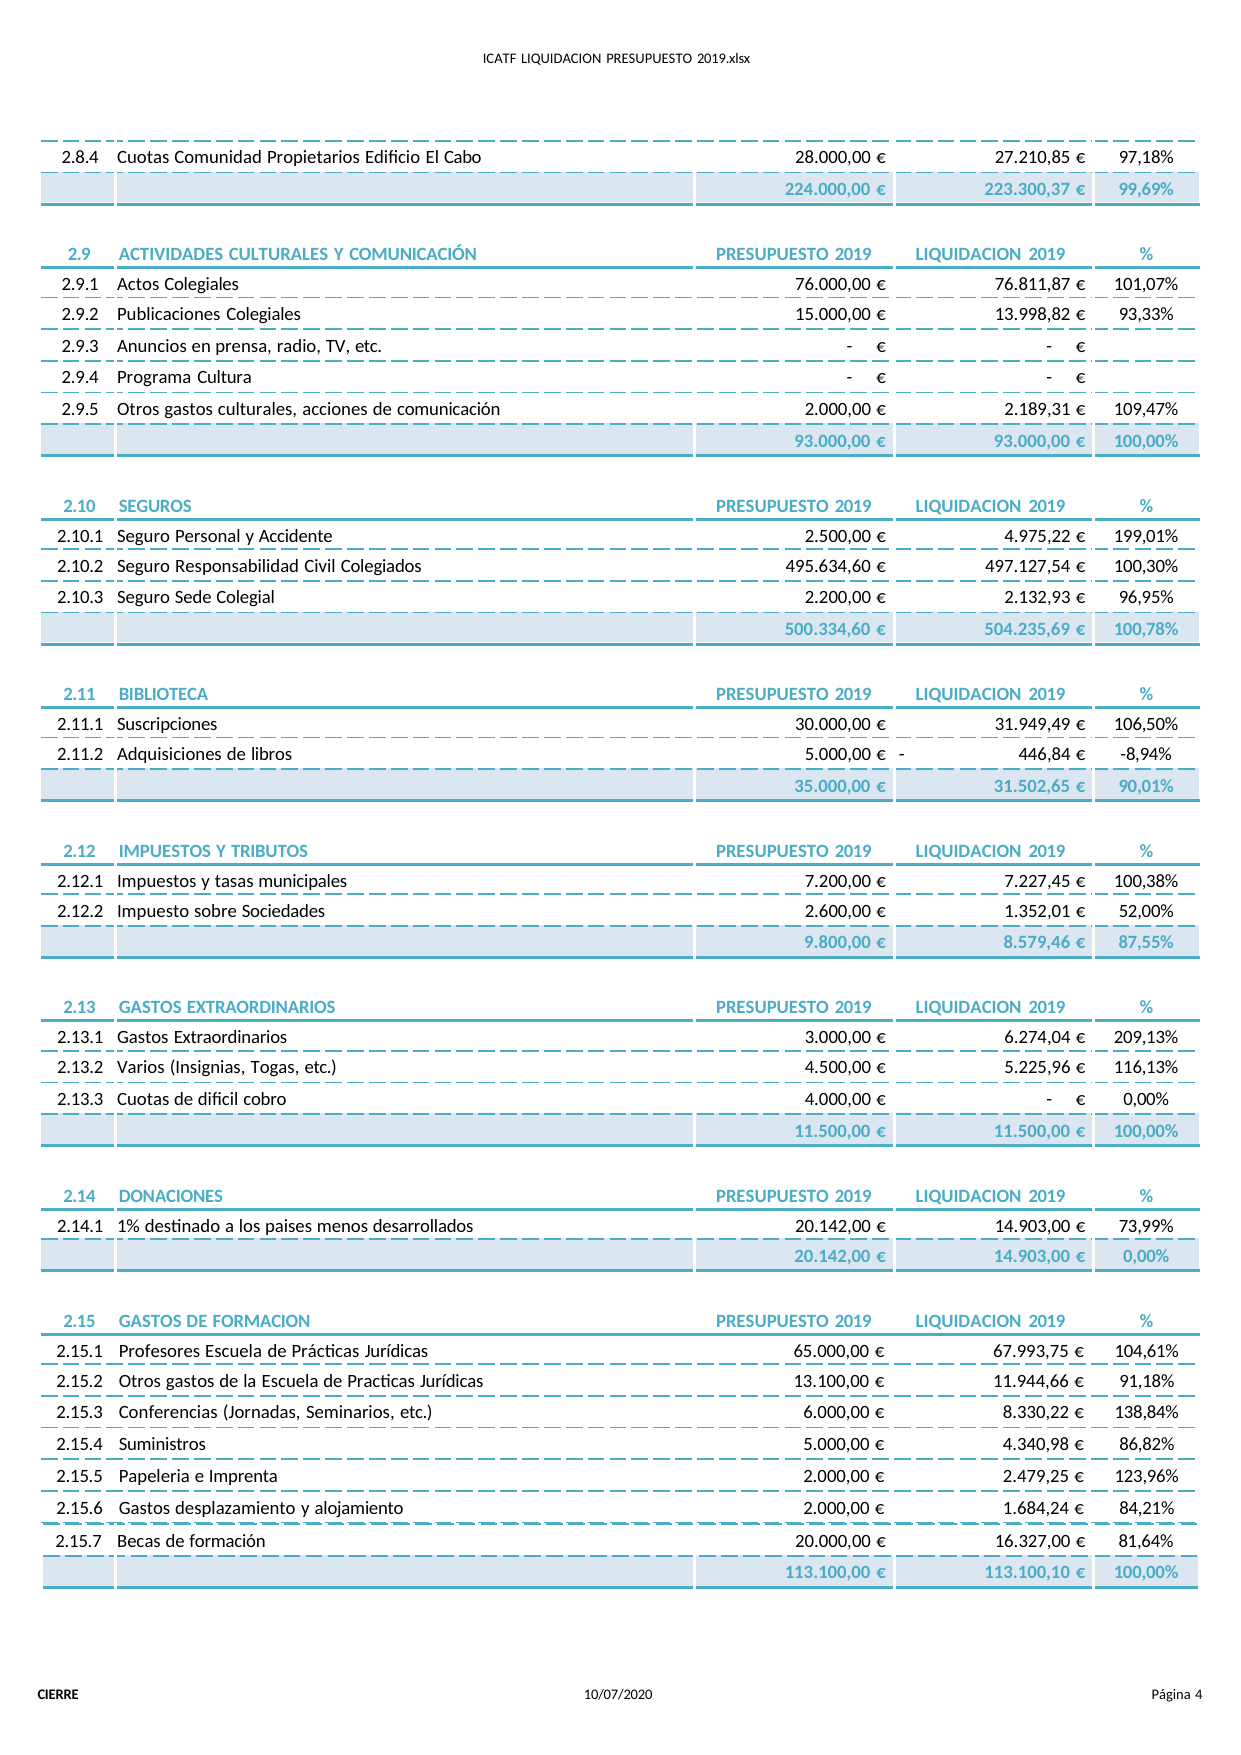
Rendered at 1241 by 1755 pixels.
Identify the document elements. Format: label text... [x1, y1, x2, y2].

table_cell Profesores Escuela de Prácticas Jurídicas [115, 1336, 695, 1363]
table_cell 497.127,54 € [896, 548, 1092, 580]
table_cell BIBLIOTECA [115, 646, 695, 706]
table_cell Impuesto sobre Sociedades [117, 893, 693, 925]
table_cell 4.975,22 € [896, 521, 1092, 548]
table_cell 14.903,00 € [896, 1211, 1092, 1238]
table_cell 1.352,01 € [896, 893, 1092, 925]
table_cell 11.500,00 € [896, 1113, 1092, 1144]
table_cell SEGUROS [115, 457, 695, 517]
table_cell PRESUPUESTO 2019 [695, 802, 894, 862]
table_cell 31.949,49 € [896, 709, 1092, 737]
table_cell [43, 1555, 114, 1586]
table_cell 2.9.4 [41, 360, 114, 392]
table_cell 2.600,00 € [696, 893, 893, 925]
table_cell 4.500,00 € [696, 1050, 893, 1082]
table_cell 199,01% [1095, 521, 1199, 548]
table_cell Suscripciones [117, 709, 693, 737]
table_cell 7.200,00 € [696, 866, 893, 893]
table_cell Gastos desplazamiento y alojamiento [115, 1490, 695, 1522]
table_cell [41, 768, 114, 799]
table_cell 113.100,10 € [896, 1555, 1092, 1586]
table_cell 100,00% [1095, 1555, 1198, 1586]
table_cell 2.15.1 [41, 1336, 115, 1363]
table_cell PRESUPUESTO 2019 [695, 206, 894, 266]
table_cell [41, 612, 114, 642]
table_cell 67.993,75 € [894, 1336, 1093, 1363]
table_header Becas de formación [117, 1523, 693, 1555]
table_cell 93.000,00 € [696, 423, 893, 454]
table_cell PRESUPUESTO 2019 [695, 646, 894, 706]
table_cell 2.10.1 [41, 521, 114, 548]
table_cell 93,33% [1095, 297, 1199, 328]
table_cell [117, 1113, 693, 1144]
table_cell Seguro Sede Colegial [117, 580, 693, 612]
table_cell 2.15.2 [41, 1363, 115, 1395]
table_cell 100,00% [1095, 1113, 1199, 1144]
table_cell 2.9 [41, 206, 115, 266]
table_cell 76.811,87 € [896, 269, 1092, 297]
table_cell 13.100,00 € [695, 1363, 894, 1395]
table_header 2.15.7 [43, 1523, 114, 1555]
table_cell 30.000,00 € [696, 709, 893, 737]
table_cell 5.000,00 € [695, 1427, 894, 1458]
table_cell Programa Cultura [117, 360, 693, 392]
table_cell LIQUIDACION 2019 [894, 1272, 1093, 1332]
table_cell 113.100,00 € [696, 1555, 893, 1586]
table_cell [41, 1238, 114, 1269]
table_cell 104,61% [1093, 1336, 1199, 1363]
table_cell [1095, 360, 1199, 392]
table_cell PRESUPUESTO 2019 [695, 457, 894, 517]
table_cell 2.10.2 [41, 548, 114, 580]
table_cell 109,47% [1095, 392, 1199, 423]
table_cell 65.000,00 € [695, 1336, 894, 1363]
table_cell [117, 612, 693, 642]
table_cell 495.634,60 € [696, 548, 893, 580]
table_cell 2.132,93 € [896, 580, 1092, 612]
table_cell 2.189,31 € [896, 392, 1092, 423]
table_cell % [1093, 1147, 1199, 1207]
table_cell 101,07% [1095, 269, 1199, 297]
table_cell 100,38% [1095, 866, 1199, 893]
table_cell 223.300,37 € [896, 172, 1092, 202]
table_cell Papeleria e Imprenta [115, 1458, 695, 1490]
table_cell 2.9.1 [41, 269, 114, 297]
table_cell 2.9.3 [41, 328, 114, 360]
table_cell Seguro Personal y Accidente [117, 521, 693, 548]
table_cell 8.579,46 € [896, 925, 1092, 956]
table_cell 2.13 [41, 959, 115, 1019]
table_cell 84,21% [1093, 1490, 1199, 1522]
table_cell [117, 768, 693, 799]
table_cell 504.235,69 € [896, 612, 1092, 642]
table_cell - € [696, 328, 893, 360]
table_cell 31.502,65 € [896, 768, 1092, 799]
table_cell 2.500,00 € [696, 521, 893, 548]
table_cell [41, 1113, 114, 1144]
table_cell 2.479,25 € [894, 1458, 1093, 1490]
table_cell 2.15.3 [41, 1395, 115, 1427]
table_cell [1095, 328, 1199, 360]
table_cell 90,01% [1095, 768, 1199, 799]
table_cell 500.334,60 € [696, 612, 893, 642]
table_cell LIQUIDACION 2019 [894, 457, 1093, 517]
table_cell ACTIVIDADES CULTURALES Y COMUNICACIÓN [115, 206, 695, 266]
table_cell 2.11.2 [41, 737, 114, 768]
table_cell - € [896, 360, 1092, 392]
table_cell % [1093, 802, 1199, 862]
table_cell 9.800,00 € [696, 925, 893, 956]
table_cell 20.142,00 € [696, 1211, 893, 1238]
table_cell 96,95% [1095, 580, 1199, 612]
table_cell 8.330,22 € [894, 1395, 1093, 1427]
table_cell [117, 1555, 693, 1586]
table_cell Cuotas de dificil cobro [117, 1082, 693, 1113]
table_cell [41, 423, 114, 454]
table_cell 97,18% [1095, 140, 1199, 172]
table_cell Publicaciones Colegiales [117, 297, 693, 328]
table_cell PRESUPUESTO 2019 [695, 1147, 894, 1207]
table_cell 209,13% [1095, 1022, 1199, 1050]
table_cell 224.000,00 € [696, 172, 893, 202]
table_cell % [1093, 959, 1199, 1019]
table_cell 1% destinado a los paises menos desarrollados [117, 1211, 693, 1238]
table_cell 14.903,00 € [896, 1238, 1092, 1269]
table_cell 6.274,04 € [896, 1022, 1092, 1050]
table_cell [117, 172, 693, 202]
table_cell 2.12.1 [41, 866, 114, 893]
table_cell 93.000,00 € [896, 423, 1092, 454]
table_cell 13.998,82 € [896, 297, 1092, 328]
table_cell 73,99% [1095, 1211, 1199, 1238]
table_cell % [1093, 646, 1199, 706]
table_cell 20.142,00 € [696, 1238, 893, 1269]
table_cell 2.15.5 [41, 1458, 115, 1490]
table_header 20.000,00 € [696, 1523, 893, 1555]
table_cell IMPUESTOS Y TRIBUTOS [115, 802, 695, 862]
table_cell 2.12 [41, 802, 115, 862]
table_cell 138,84% [1093, 1395, 1199, 1427]
table_cell LIQUIDACION 2019 [894, 802, 1093, 862]
table_cell [41, 172, 114, 202]
table_cell 2.000,00 € [696, 392, 893, 423]
table_cell -8,94% [1095, 737, 1199, 768]
table_cell GASTOS EXTRAORDINARIOS [115, 959, 695, 1019]
table_cell 2.9.5 [41, 392, 114, 423]
table_cell LIQUIDACION 2019 [894, 206, 1093, 266]
table_cell 87,55% [1095, 925, 1199, 956]
table_cell 91,18% [1093, 1363, 1199, 1395]
table_cell 2.12.2 [41, 893, 114, 925]
table_cell DONACIONES [115, 1147, 695, 1207]
table_cell Gastos Extraordinarios [117, 1022, 693, 1050]
table_cell 86,82% [1093, 1427, 1199, 1458]
table_header 16.327,00 € [896, 1523, 1092, 1555]
table_cell Conferencias (Jornadas, Seminarios, etc.) [115, 1395, 695, 1427]
table_cell 2.000,00 € [695, 1490, 894, 1522]
table_cell Actos Colegiales [117, 269, 693, 297]
table_cell 28.000,00 € [696, 140, 893, 172]
table_header 81,64% [1095, 1523, 1198, 1555]
table_cell 116,13% [1095, 1050, 1199, 1082]
table_cell 2.13.1 [41, 1022, 114, 1050]
table_cell 1.684,24 € [894, 1490, 1093, 1522]
table_cell Otros gastos culturales, acciones de comunicación [117, 392, 693, 423]
table_cell 11.500,00 € [696, 1113, 893, 1144]
table_cell 2.13.2 [41, 1050, 114, 1082]
table_cell 11.944,66 € [894, 1363, 1093, 1395]
table_cell LIQUIDACION 2019 [894, 646, 1093, 706]
table_cell [117, 925, 693, 956]
table_cell [117, 1238, 693, 1269]
table_cell % [1093, 1272, 1199, 1332]
table_cell 2.11.1 [41, 709, 114, 737]
table_cell 2.15 [41, 1272, 115, 1332]
table_cell 27.210,85 € [896, 140, 1092, 172]
table_cell 4.340,98 € [894, 1427, 1093, 1458]
table_cell - € [896, 328, 1092, 360]
table_cell Anuncios en prensa, radio, TV, etc. [117, 328, 693, 360]
table_cell 100,30% [1095, 548, 1199, 580]
table_cell Adquisiciones de libros [117, 737, 693, 768]
table_cell PRESUPUESTO 2019 [695, 1272, 894, 1332]
table_cell 2.15.4 [41, 1427, 115, 1458]
table_cell Otros gastos de la Escuela de Practicas Jurídicas [115, 1363, 695, 1395]
table_cell 99,69% [1095, 172, 1199, 202]
table_cell 52,00% [1095, 893, 1199, 925]
table_cell % [1093, 457, 1199, 517]
table_cell - € [896, 1082, 1092, 1113]
table_cell LIQUIDACION 2019 [894, 959, 1093, 1019]
table_cell 2.000,00 € [695, 1458, 894, 1490]
table_cell 2.10 [41, 457, 115, 517]
table_cell 106,50% [1095, 709, 1199, 737]
table_cell [41, 925, 114, 956]
table_cell 2.10.3 [41, 580, 114, 612]
table_cell 2.8.4 [41, 140, 114, 172]
table_cell 76.000,00 € [696, 269, 893, 297]
table_cell 2.14 [41, 1147, 115, 1207]
table_cell 35.000,00 € [696, 768, 893, 799]
table_cell 6.000,00 € [695, 1395, 894, 1427]
table_cell 2.11 [41, 646, 115, 706]
table_cell [117, 423, 693, 454]
table_cell 0,00% [1095, 1082, 1199, 1113]
table_cell 2.9.2 [41, 297, 114, 328]
table_cell 123,96% [1093, 1458, 1199, 1490]
table_cell PRESUPUESTO 2019 [695, 959, 894, 1019]
table_cell Impuestos y tasas municipales [117, 866, 693, 893]
table_cell 0,00% [1095, 1238, 1199, 1269]
table_cell 5.225,96 € [896, 1050, 1092, 1082]
table_cell - € [696, 360, 893, 392]
table_cell 2.14.1 [41, 1211, 114, 1238]
table_cell Suministros [115, 1427, 695, 1458]
table_cell 15.000,00 € [696, 297, 893, 328]
table_cell 4.000,00 € [696, 1082, 893, 1113]
table_cell 3.000,00 € [696, 1022, 893, 1050]
table_cell % [1093, 206, 1199, 266]
table_cell 5.000,00 € [696, 737, 893, 768]
table_cell - 446,84 € [896, 737, 1092, 768]
table_cell Seguro Responsabilidad Civil Colegiados [117, 548, 693, 580]
table_cell 2.13.3 [41, 1082, 114, 1113]
table_cell Cuotas Comunidad Propietarios Edificio El Cabo [117, 140, 693, 172]
table_cell 7.227,45 € [896, 866, 1092, 893]
table_cell GASTOS DE FORMACION [115, 1272, 695, 1332]
table_cell 100,00% [1095, 423, 1199, 454]
table_cell LIQUIDACION 2019 [894, 1147, 1093, 1207]
table_cell 2.15.6 [41, 1490, 115, 1522]
table_cell Varios (Insignias, Togas, etc.) [117, 1050, 693, 1082]
table_cell 100,78% [1095, 612, 1199, 642]
table_cell 2.200,00 € [696, 580, 893, 612]
